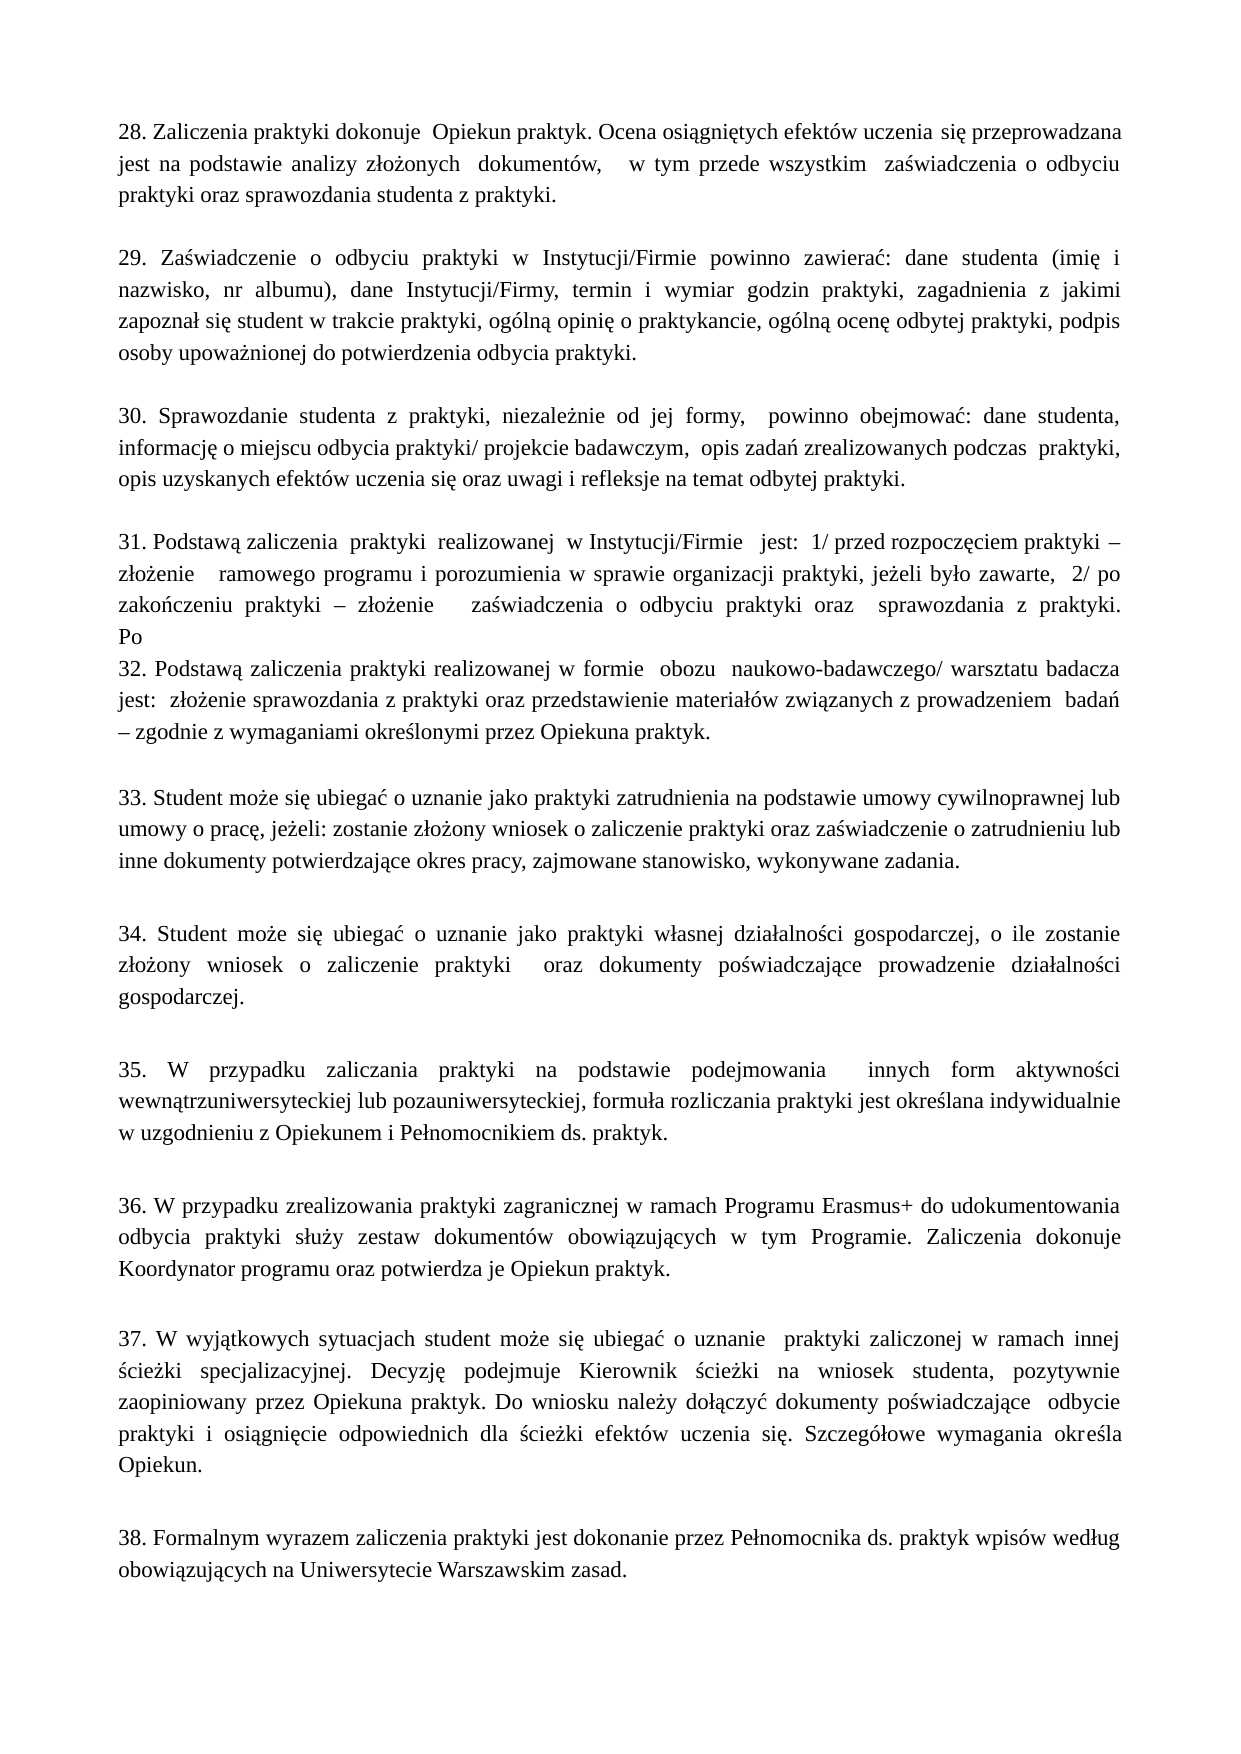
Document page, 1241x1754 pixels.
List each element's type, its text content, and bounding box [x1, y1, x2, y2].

text 35. W przypadku zaliczania praktyki na podstawie podejmowania innych form aktywności wewnątrzuniwersyteckiej lub pozauniwersyteckiej, formuła rozliczania praktyki jest określana indywidualnie w uzgodnieniu z Opiekunem i Pełnomocnikiem ds. praktyk. [118, 1056, 1122, 1145]
text 34. Student może się ubiegać o uznanie jako praktyki własnej działalności gospodarczej, o ile zostanie złożony wniosek o zaliczenie praktyki oraz dokumenty poświadczające prowadzenie działalności gospodarczej. [118, 920, 1122, 1009]
text 31. Podstawą zaliczenia praktyki realizowanej w Instytucji/Firmie jest: 1/ przed rozpoczęciem praktyki – złożenie ramowego programu i porozumienia w sprawie organizacji praktyki, jeżeli było zawarte, 2/ po zakończeniu praktyki – złożenie zaświadczenia o odbyciu praktyki oraz sprawozdania z praktyki. Podstawą zaliczeni [118, 528, 1122, 649]
text 28. Zaliczenia praktyki dokonuje Opiekun praktyk. Ocena osiągniętych efektów uczenia się przeprowadzana jest na podstawie analizy złożonych dokumentów, w tym przede wszystkim zaświadczenia o odbyciu praktyki oraz sprawozdania studenta z praktyki. [118, 118, 1122, 208]
text 37. W wyjątkowych sytuacjach student może się ubiegać o uznanie praktyki zaliczonej w ramach innej ścieżki specjalizacyjnej. Decyzję podejmuje Kierownik ścieżki na wniosek studenta, pozytywnie zaopiniowany przez Opiekuna praktyk. Do wniosku należy dołączyć dokumenty poświadczające odbycie praktyki i osiągnięcie odpowiednich dla ścieżki efektów uczenia się. Szczegółowe wymagania określa Opiekun. [118, 1325, 1122, 1478]
text 32. Podstawą zaliczenia praktyki realizowanej w formie obozu naukowo-badawczego/ warsztatu badacza jest: złożenie sprawozdania z praktyki oraz przedstawienie materiałów związanych z prowadzeniem badań – zgodnie z wymaganiami określonymi przez Opiekuna praktyk. [118, 655, 1122, 744]
text 29. Zaświadczenie o odbyciu praktyki w Instytucji/Firmie powinno zawierać: dane studenta (imię i nazwisko, nr albumu), dane Instytucji/Firmy, termin i wymiar godzin praktyki, zagadnienia z jakimi zapoznał się student w trakcie praktyki, ogólną opinię o praktykancie, ogólną ocenę odbytej praktyki, podpis osoby upoważnionej do potwierdzenia odbycia praktyki. [118, 244, 1122, 365]
text 36. W przypadku zrealizowania praktyki zagranicznej w ramach Programu Erasmus+ do udokumentowania odbycia praktyki służy zestaw dokumentów obowiązujących w tym Programie. Zaliczenia dokonuje Koordynator programu oraz potwierdza je Opiekun praktyk. [118, 1192, 1122, 1281]
text 33. Student może się ubiegać o uznanie jako praktyki zatrudnienia na podstawie umowy cywilnoprawnej lub umowy o pracę, jeżeli: zostanie złożony wniosek o zaliczenie praktyki oraz zaświadczenie o zatrudnieniu lub inne dokumenty potwierdzające okres pracy, zajmowane stanowisko, wykonywane zadania. [118, 784, 1122, 873]
text 30. Sprawozdanie studenta z praktyki, niezależnie od jej formy, powinno obejmować: dane studenta, informację o miejscu odbycia praktyki/ projekcie badawczym, opis zadań zrealizowanych podczas praktyki, opis uzyskanych efektów uczenia się oraz uwagi i refleksje na temat odbytej praktyki. [118, 402, 1122, 492]
text 38. Formalnym wyrazem zaliczenia praktyki jest dokonanie przez Pełnomocnika ds. praktyk wpisów według obowiązujących na Uniwersytecie Warszawskim zasad. [118, 1524, 1122, 1582]
